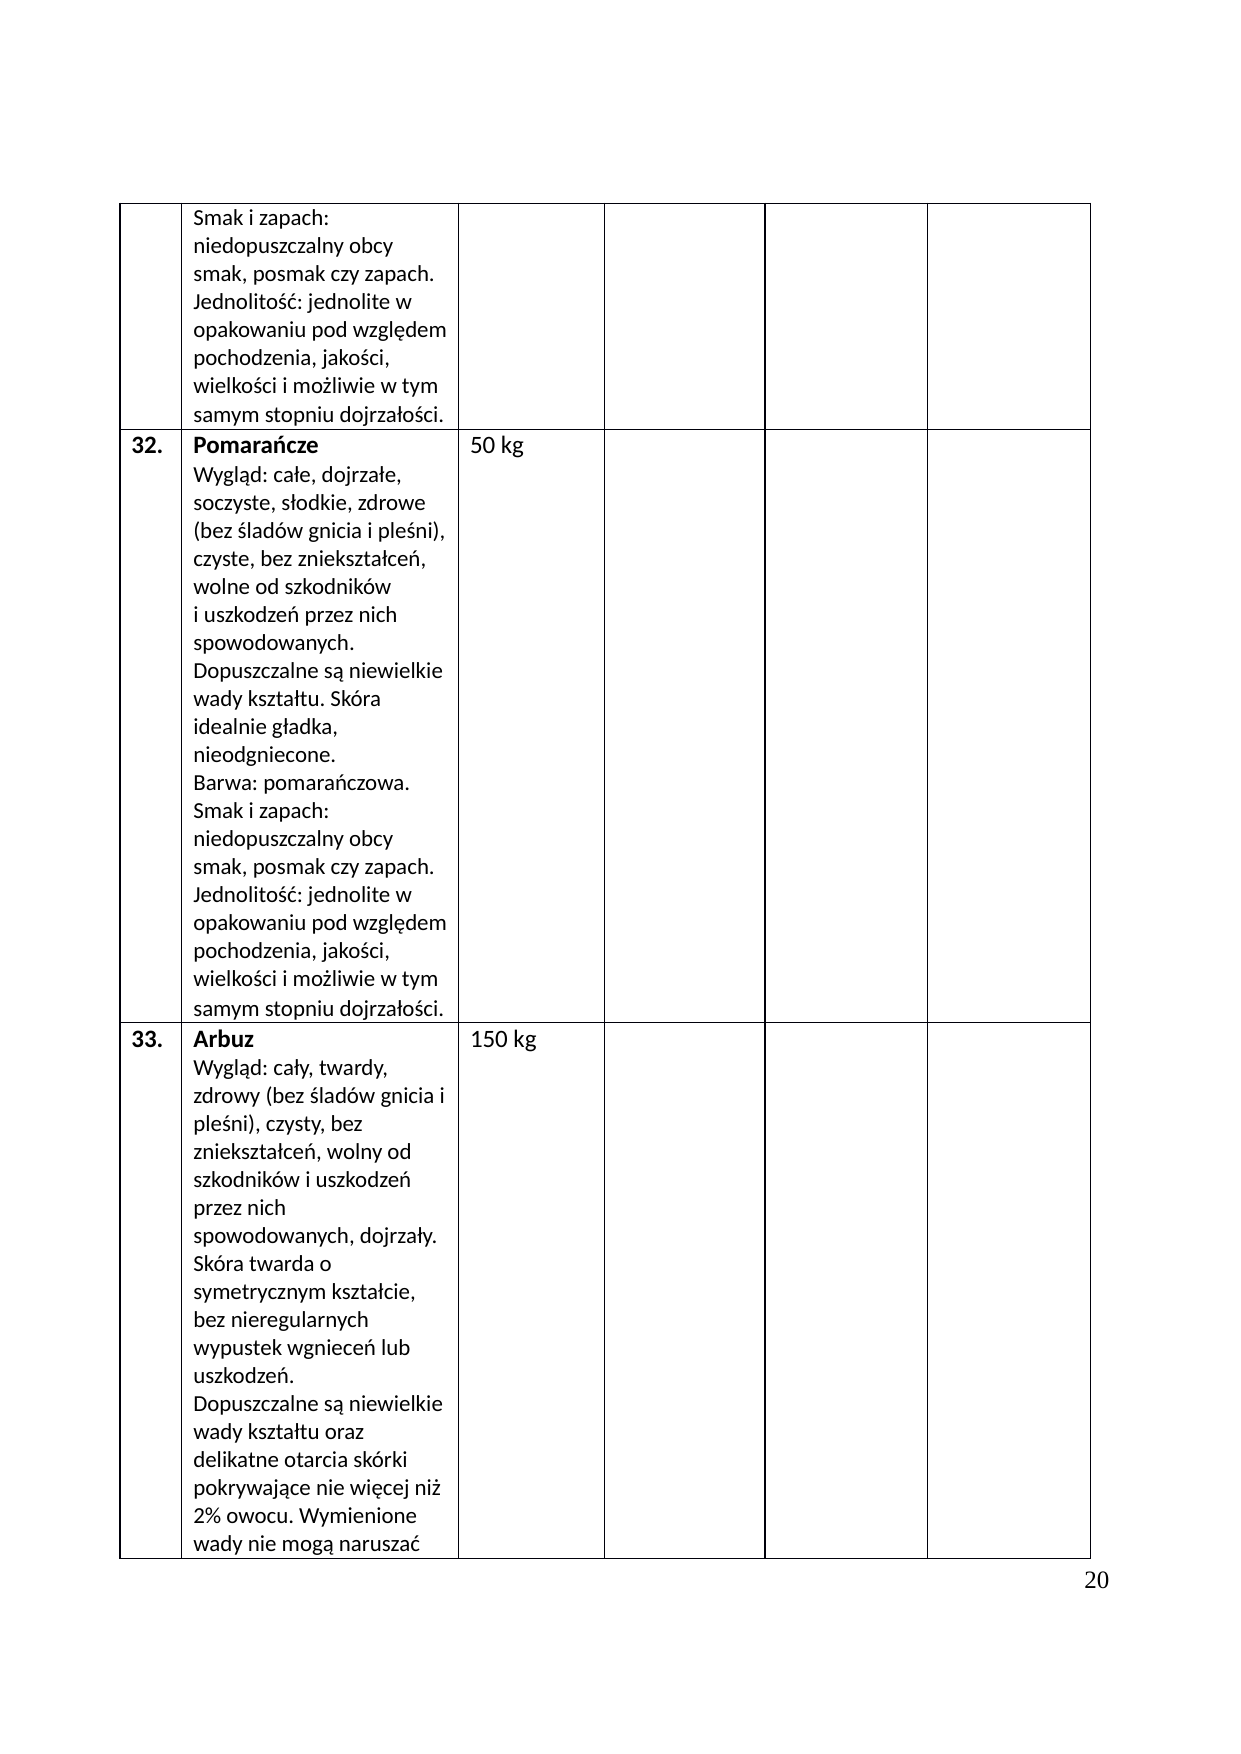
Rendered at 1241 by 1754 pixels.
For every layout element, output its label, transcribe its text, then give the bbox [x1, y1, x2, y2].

table_cell [605, 430, 764, 1022]
table_cell [928, 430, 1090, 1022]
table_cell 32. [121, 430, 181, 1022]
table_cell Pomarańcze Wygląd: całe, dojrzałe, soczyste, słodkie, zdrowe (bez śladów gnicia i pleśni), czyste, bez zniekształceń, wolne od szkodników i uszkodzeń przez nich spowodowanych. Dopuszczalne są niewielkie wady kształtu. Skóra idealnie gładka, nieodgniecone. Barwa: pomarańczowa. Smak i zapach: niedopuszczalny obcy smak, posmak czy zapach. Jednolitość: jednolite w opakowaniu pod względem pochodzenia, jakości, wielkości i możliwie w tym samym stopniu dojrzałości. [182, 430, 458, 1022]
table_cell [928, 1023, 1090, 1558]
table_cell [766, 204, 927, 429]
table_cell [605, 204, 764, 429]
table_cell [766, 1023, 927, 1558]
table_cell [928, 204, 1090, 429]
table_cell Arbuz Wygląd: cały, twardy, zdrowy (bez śladów gnicia i pleśni), czysty, bez zniekształceń, wolny od szkodników i uszkodzeń przez nich spowodowanych, dojrzały. Skóra twarda o symetrycznym kształcie, bez nieregularnych wypustek wgnieceń lub uszkodzeń. Dopuszczalne są niewielkie wady kształtu oraz delikatne otarcia skórki pokrywające nie więcej niż 2% owocu. Wymienione wady nie mogą naruszać [182, 1023, 458, 1558]
table_cell 50 kg [459, 430, 604, 1022]
table_cell [459, 204, 604, 429]
table_cell 150 kg [459, 1023, 604, 1558]
table_cell 33. [121, 1023, 181, 1558]
table_cell [605, 1023, 764, 1558]
table_cell [121, 204, 181, 429]
table_cell [766, 430, 927, 1022]
table_cell Smak i zapach: niedopuszczalny obcy smak, posmak czy zapach. Jednolitość: jednolite w opakowaniu pod względem pochodzenia, jakości, wielkości i możliwie w tym samym stopniu dojrzałości. [182, 204, 458, 429]
